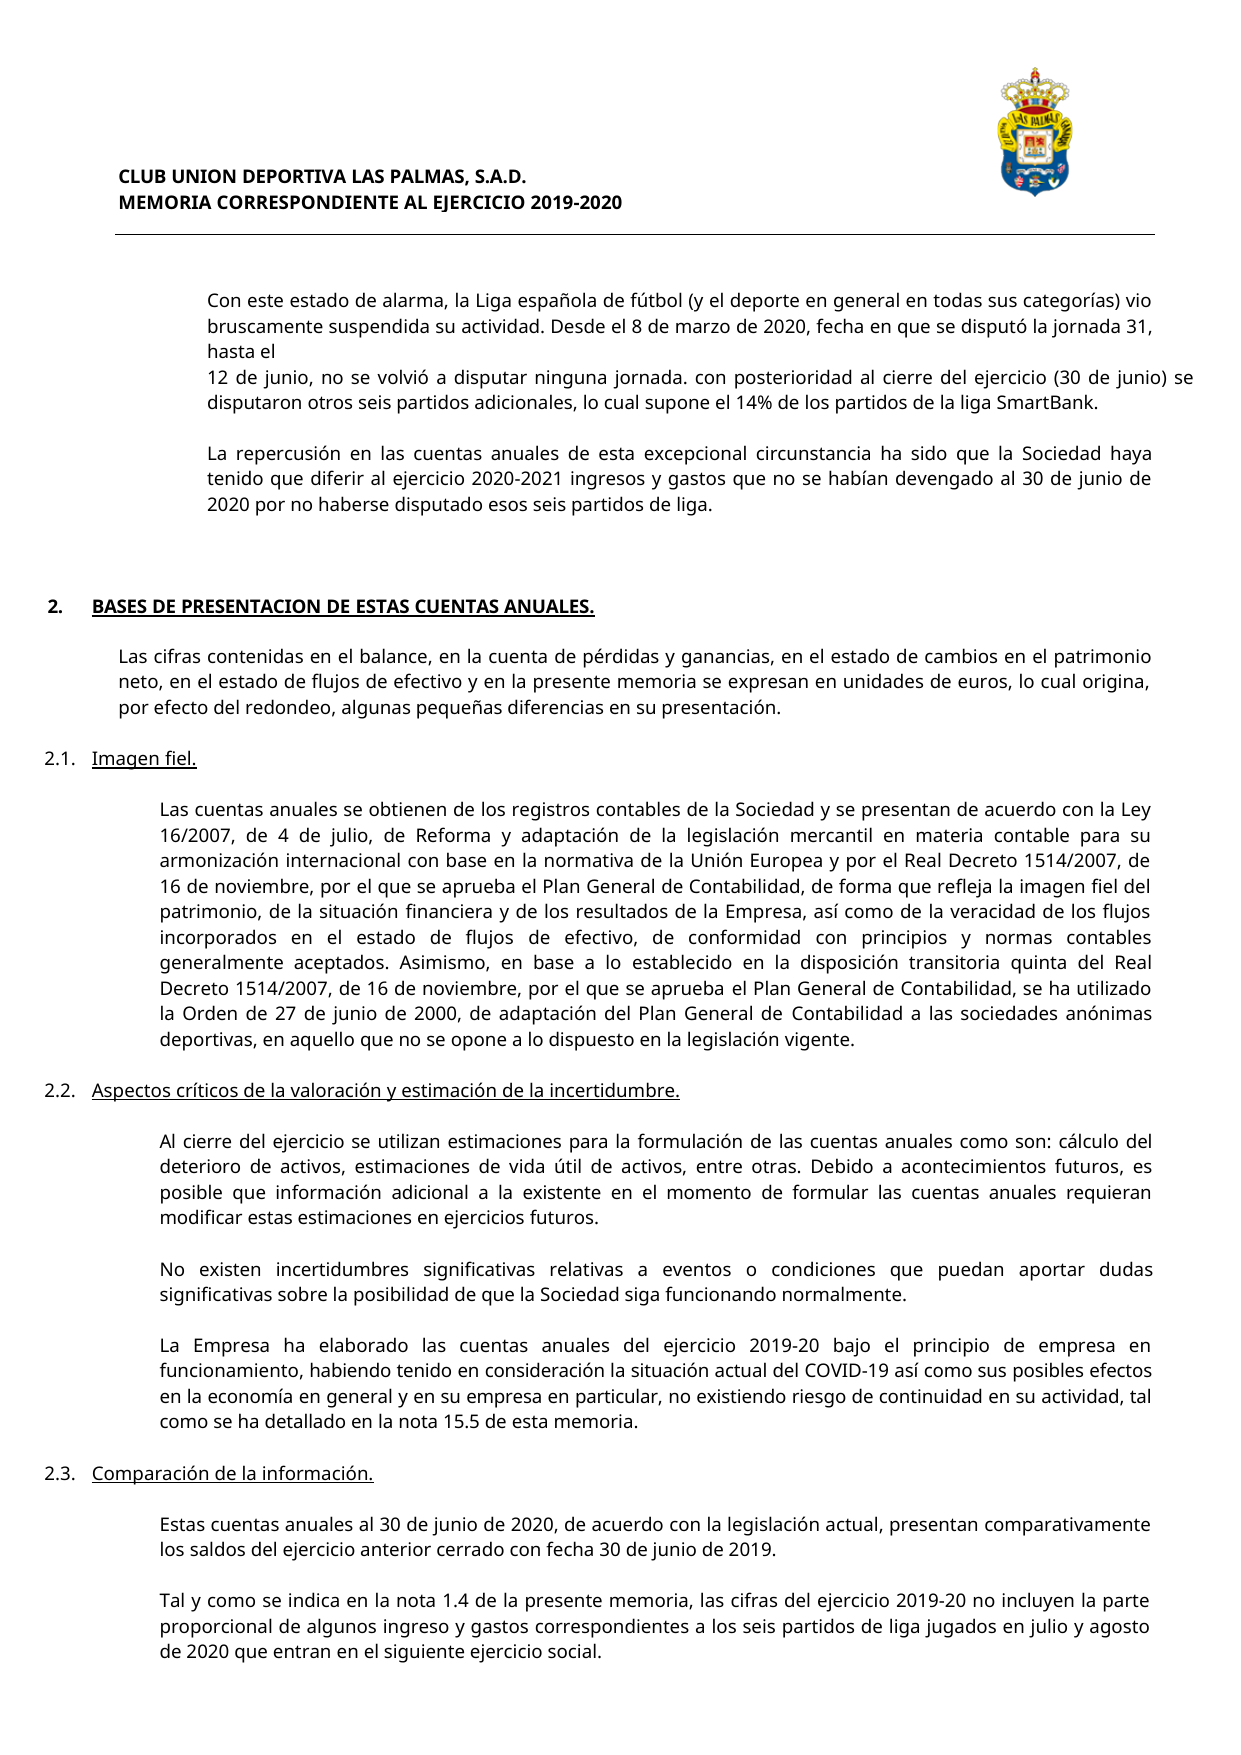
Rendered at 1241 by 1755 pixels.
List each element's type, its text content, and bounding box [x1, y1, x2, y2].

list BASES DE PRESENTACION DE ESTAS CUENTAS ANUALES. [47, 594, 1201, 619]
list Aspectos críticos de la valoración y estimación de la incertidumbre. [44, 1077, 1201, 1103]
text Tal y como se indica en la nota 1.4 de la presente memoria, las cifras del ejercicio 2019-20 no incluyen la parte proporcional de algunos ingreso y gastos correspondientes a los seis partidos de liga jugados en julio y agosto de 2020 que entran en el siguiente ejercicio social. [159, 1587, 1152, 1664]
text No existen incertidumbres significativas relativas a eventos o condiciones que puedan aportar dudas significativas sobre la posibilidad de que la Sociedad siga funcionando normalmente. [159, 1256, 1153, 1307]
text La Empresa ha elaborado las cuentas anuales del ejercicio 2019-20 bajo el principio de empresa en funcionamiento, habiendo tenido en consideración la situación actual del COVID-19 así como sus posibles efectos en la economía en general y en su empresa en particular, no existiendo riesgo de continuidad en su actividad, tal como se ha detallado en la nota 15.5 de esta memoria. [159, 1332, 1153, 1434]
text Las cifras contenidas en el balance, en la cuenta de pérdidas y ganancias, en el estado de cambios en el patrimonio neto, en el estado de flujos de efectivo y en la presente memoria se expresan en unidades de euros, lo cual origina, por efecto del redondeo, algunas pequeñas diferencias en su presentación. [118, 643, 1152, 720]
list Comparación de la información. [44, 1460, 1201, 1485]
text Las cuentas anuales se obtienen de los registros contables de la Sociedad y se presentan de acuerdo con la Ley 16/2007, de 4 de julio, de Reforma y adaptación de la legislación mercantil en materia contable para su armonización internacional con base en la normativa de la Unión Europea y por el Real Decreto 1514/2007, de 16 de noviembre, por el que se aprueba el Plan General de Contabilidad, de forma que refleja la imagen fiel del patrimonio, de la situación financiera y de los resultados de la Empresa, así como de la veracidad de los flujos incorporados en el estado de flujos de efectivo, de conformidad con principios y normas contables generalmente aceptados. Asimismo, en base a lo establecido en la disposición transitoria quinta del Real Decreto 1514/2007, de 16 de noviembre, por el que se aprueba el Plan General de Contabilidad, se ha utilizado la Orden de 27 de junio de 2000, de adaptación del Plan General de Contabilidad a las sociedades anónimas deportivas, en aquello que no se opone a lo dispuesto en la legislación vigente. [159, 796, 1152, 1052]
text Al cierre del ejercicio se utilizan estimaciones para la formulación de las cuentas anuales como son: cálculo del deterioro de activos, estimaciones de vida útil de activos, entre otras. Debido a acontecimientos futuros, es posible que información adicional a la existente en el momento de formular las cuentas anuales requieran modificar estas estimaciones en ejercicios futuros. [159, 1128, 1153, 1230]
text Con este estado de alarma, la Liga española de fútbol (y el deporte en general en todas sus categorías) vio bruscamente suspendida su actividad. Desde el 8 de marzo de 2020, fecha en que se disputó la jornada 31, hasta el [207, 287, 1153, 364]
text La repercusión en las cuentas anuales de esta excepcional circunstancia ha sido que la Sociedad haya tenido que diferir al ejercicio 2020-2021 ingresos y gastos que no se habían devengado al 30 de junio de 2020 por no haberse disputado esos seis partidos de liga. [207, 440, 1153, 517]
text 12 de junio, no se volvió a disputar ninguna jornada. con posterioridad al cierre del ejercicio (30 de junio) se disputaron otros seis partidos adicionales, lo cual supone el 14% de los partidos de la liga SmartBank. [207, 364, 1201, 415]
list Imagen fiel. [44, 745, 1201, 771]
text Estas cuentas anuales al 30 de junio de 2020, de acuerdo con la legislación actual, presentan comparativamente los saldos del ejercicio anterior cerrado con fecha 30 de junio de 2019. [159, 1511, 1152, 1562]
